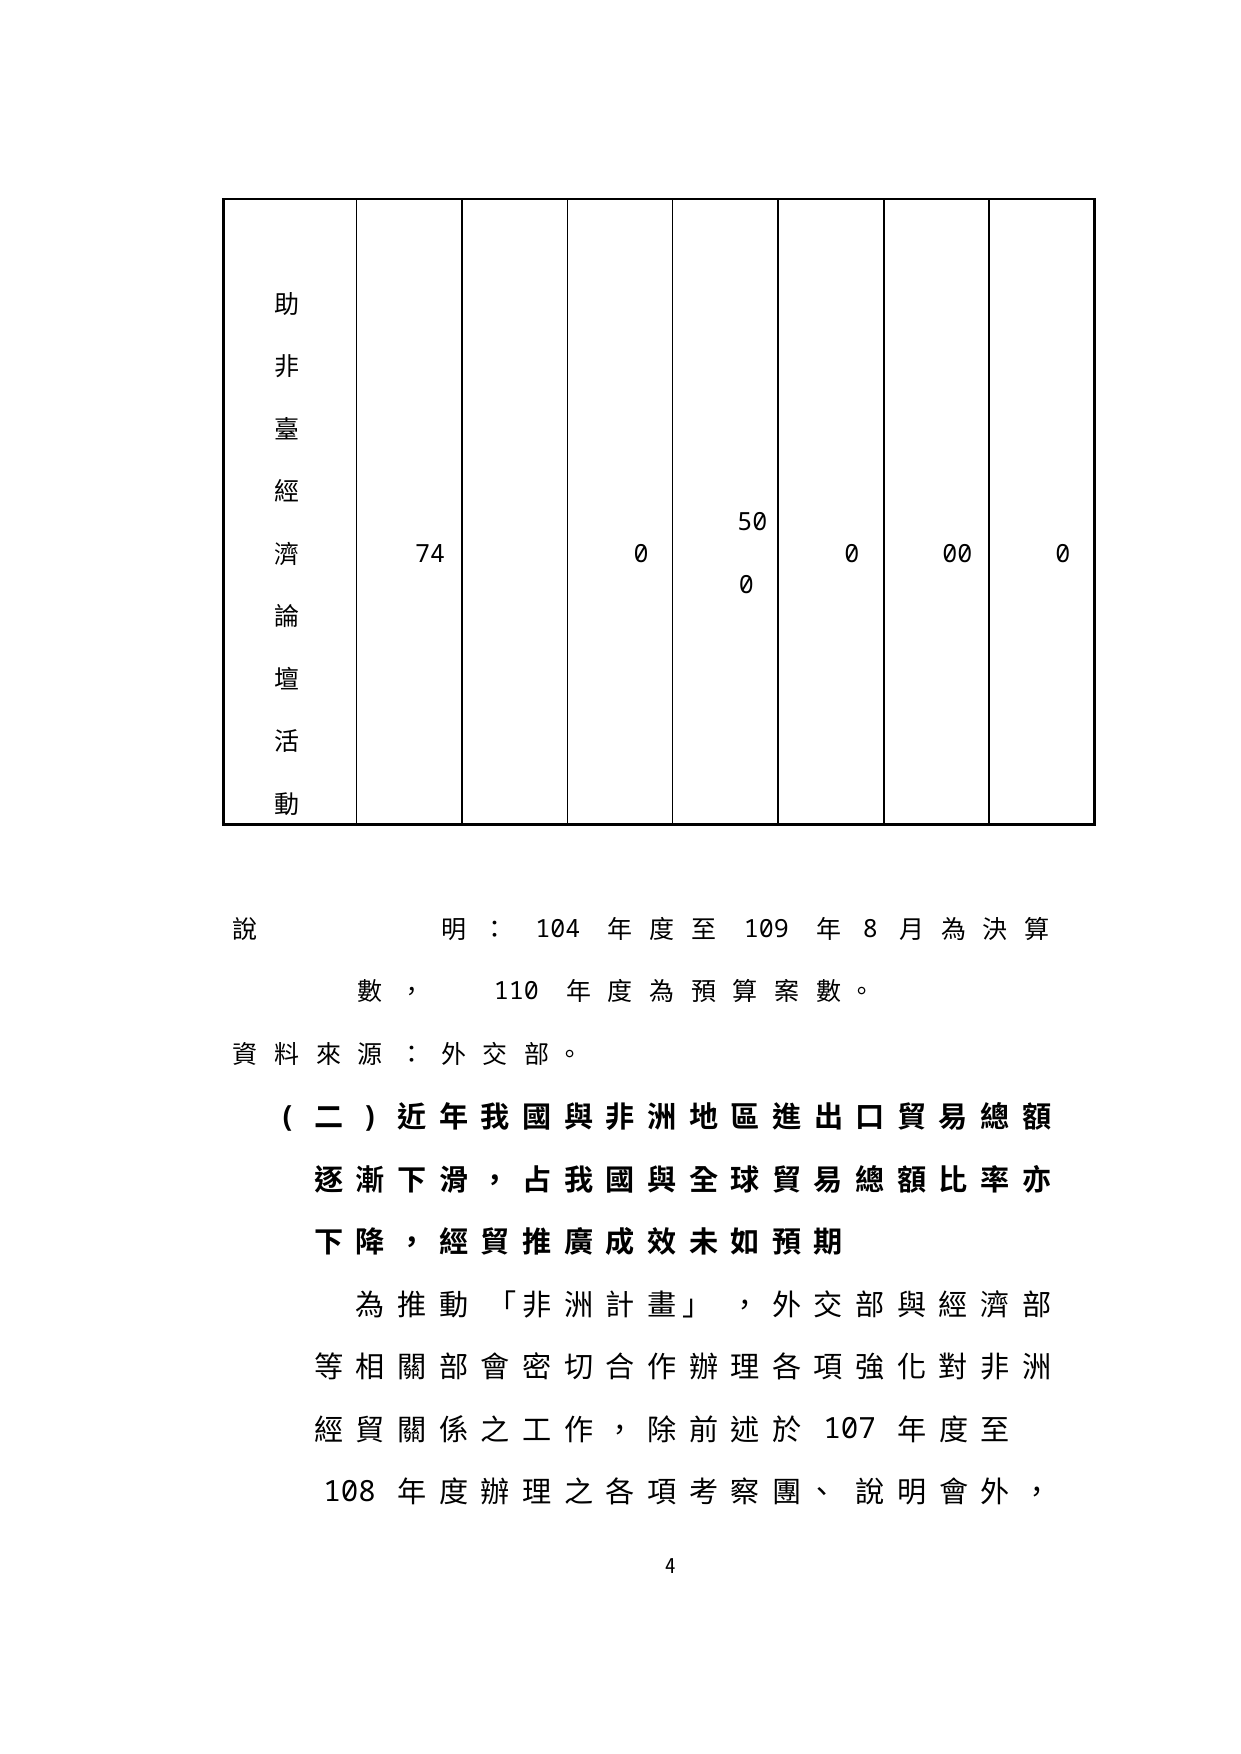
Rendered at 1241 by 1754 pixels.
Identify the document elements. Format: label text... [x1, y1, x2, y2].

text 說 明：104年度至109年8月為決算數， 110年度為預算案數。 [212, 886, 1072, 1011]
text (二)近年我國與非洲地區進出口貿易總額逐漸下滑，占我國與全球貿易總額比率亦下降，經貿推廣成效未如預期 [242, 1073, 1058, 1261]
table_cell 00 [885, 200, 988, 823]
text 資料來源：外交部。 [212, 1011, 1058, 1073]
table_cell 0 [990, 200, 1093, 823]
table_cell 500 [673, 200, 777, 823]
table_cell 0 [568, 200, 672, 823]
table_cell [463, 200, 567, 823]
table_cell 助非臺經濟論壇活動 [225, 200, 356, 823]
text 為推動「非洲計畫」，外交部與經濟部等相關部會密切合作辦理各項強化對非洲經貿關係之工作，除前述於107年度至108年度辦理之各項考察團、說明會外，109年度亦賡續辦理各項推廣活動，包括：結合國經協會於8月26日在臺舉辦「布局非洲新金磚系列Ⅰ－經貿商機及臺商經驗分享」、建置並於9月15日啟用「2020年VR線上虛擬展館」、委託外貿協會於10月分別於索馬利蘭舉辦實體商展及於臺辦理「史瓦帝尼農牧產品發表會暨視訊洽談會」，並預計於11月初籌組「非洲經濟合作及商機考察團」赴訪索馬利蘭、埃及及迦納等3國進行考察。 [271, 1261, 1058, 1511]
table_cell 0 [779, 200, 883, 823]
table_cell 74 [357, 200, 461, 823]
